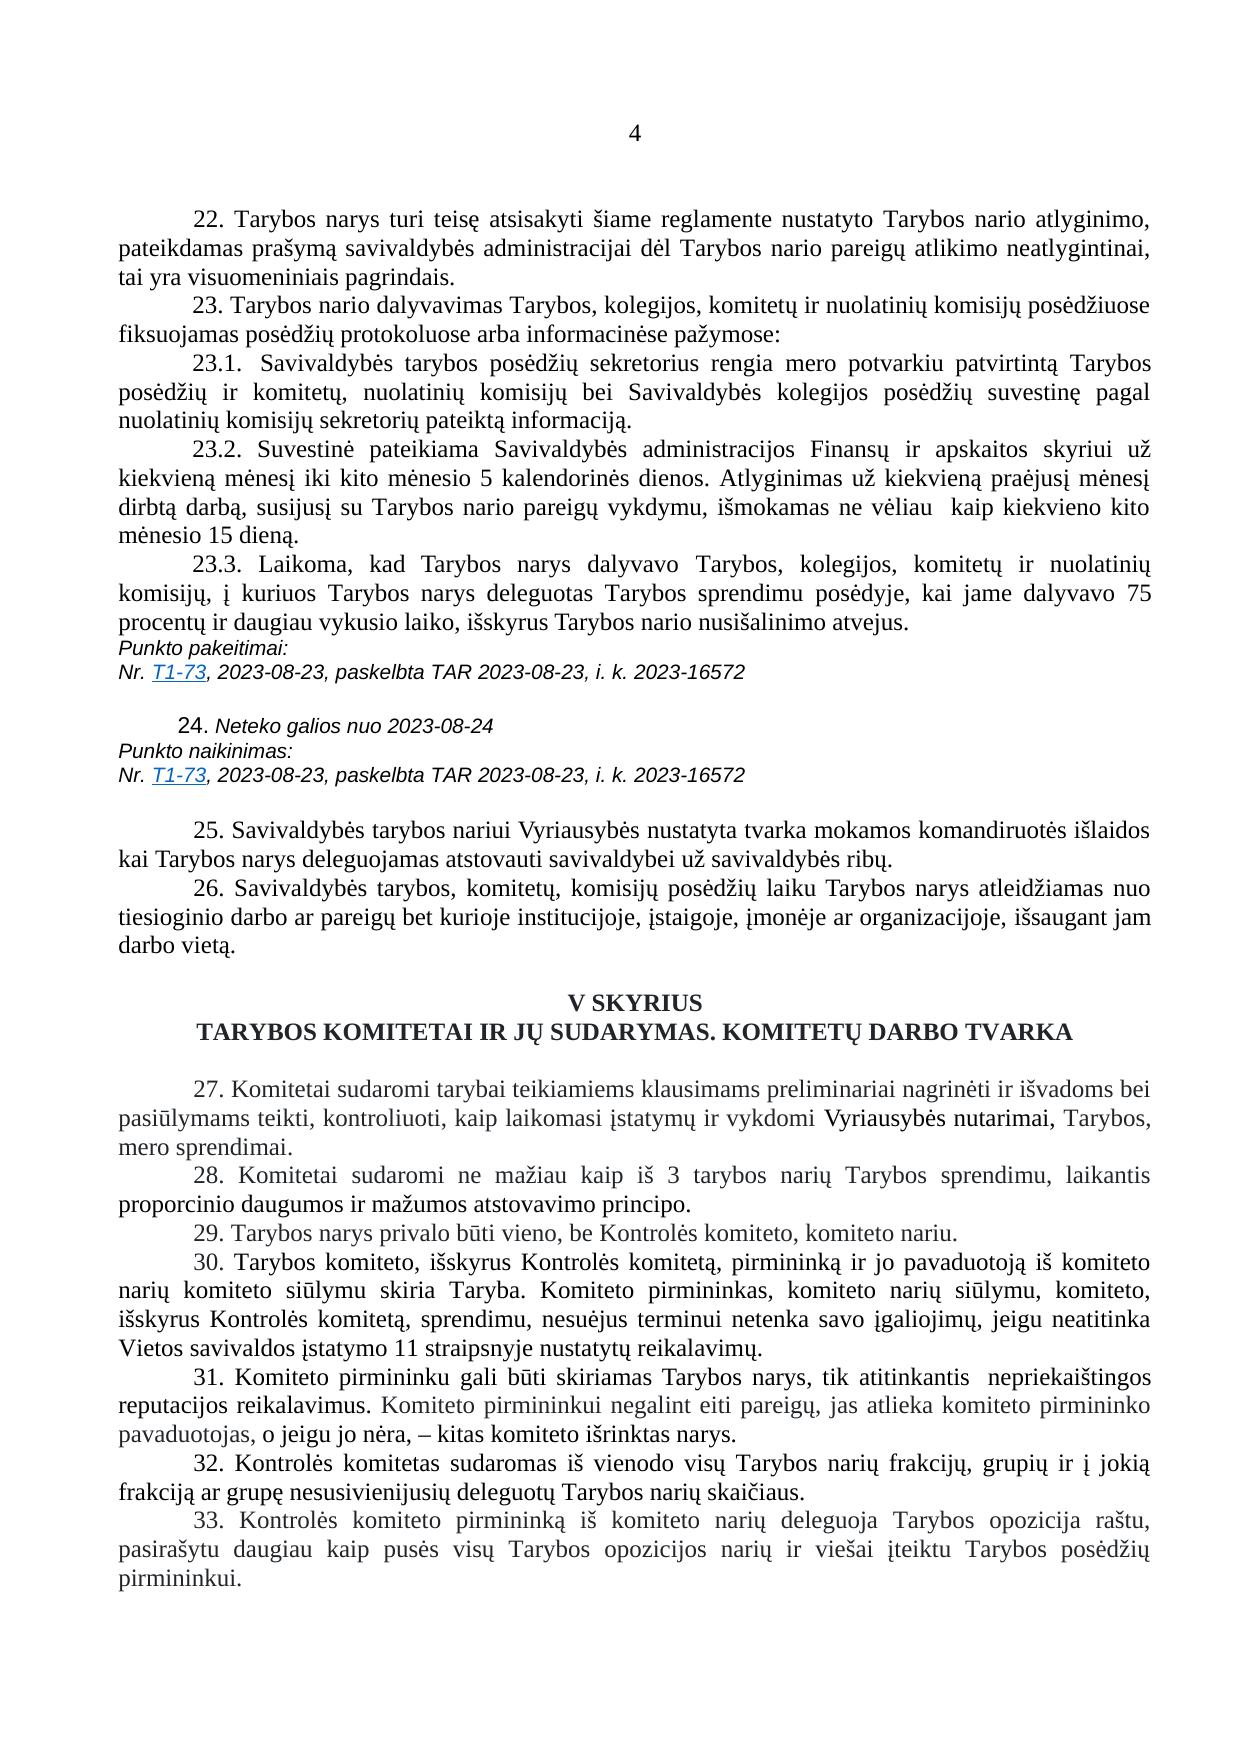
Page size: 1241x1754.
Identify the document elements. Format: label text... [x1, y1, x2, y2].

text TARYBOS KOMITETAI IR JŲ SUDARYMAS. KOMITETŲ DARBO TVARKA [118, 1017, 1152, 1045]
text 32. Kontrolės komitetas sudaromas iš vienodo visų Tarybos narių frakcijų, grupių ir į jokią frakciją ar grupę nesusivienijusių deleguotų Tarybos narių skaičiaus. [118, 1448, 1152, 1505]
text Punkto pakeitimai: [118, 636, 1152, 659]
text 33. Kontrolės komiteto pirmininką iš komiteto narių deleguoja Tarybos opozicija raštu, pasirašytu daugiau kaip pusės visų Tarybos opozicijos narių ir viešai įteiktu Tarybos posėdžių pirmininkui. [118, 1505, 1152, 1592]
text 23.3. Laikoma, kad Tarybos narys dalyvavo Tarybos, kolegijos, komitetų ir nuolatinių komisijų, į kuriuos Tarybos narys deleguotas Tarybos sprendimu posėdyje, kai jame dalyvavo 75 procentų ir daugiau vykusio laiko, išskyrus Tarybos nario nusišalinimo atvejus. [118, 549, 1152, 636]
text 23.2. Suvestinė pateikiama Savivaldybės administracijos Finansų ir apskaitos skyriui už kiekvieną mėnesį iki kito mėnesio 5 kalendorinės dienos. Atlyginimas už kiekvieną praėjusį mėnesį dirbtą darbą, susijusį su Tarybos nario pareigų vykdymu, išmokamas ne vėliau kaip kiekvieno kito mėnesio 15 dieną. [118, 434, 1152, 549]
text 30. Tarybos komiteto, išskyrus Kontrolės komitetą, pirmininką ir jo pavaduotoją iš komiteto narių komiteto siūlymu skiria Taryba. Komiteto pirmininkas, komiteto narių siūlymu, komiteto, išskyrus Kontrolės komitetą, sprendimu, nesuėjus terminui netenka savo įgaliojimų, jeigu neatitinka Vietos savivaldos įstatymo 11 straipsnyje nustatytų reikalavimų. [118, 1247, 1152, 1362]
text Punkto naikinimas: [118, 739, 1152, 763]
text Nr. T1-73, 2023-08-23, paskelbta TAR 2023-08-23, i. k. 2023-16572 [118, 763, 1152, 787]
text 28. Komitetai sudaromi ne mažiau kaip iš 3 tarybos narių Tarybos sprendimu, laikantis proporcinio daugumos ir mažumos atstovavimo principo. [118, 1160, 1152, 1218]
text Nr. T1-73, 2023-08-23, paskelbta TAR 2023-08-23, i. k. 2023-16572 [118, 659, 1152, 683]
text 27. Komitetai sudaromi tarybai teikiamiems klausimams preliminariai nagrinėti ir išvadoms bei pasiūlymams teikti, kontroliuoti, kaip laikomasi įstatymų ir vykdomi Vyriausybės nutarimai, Tarybos, mero sprendimai. [118, 1074, 1152, 1160]
text 31. Komiteto pirmininku gali būti skiriamas Tarybos narys, tik atitinkantis nepriekaištingos reputacijos reikalavimus. Komiteto pirmininkui negalint eiti pareigų, jas atlieka komiteto pirmininko pavaduotojas, o jeigu jo nėra, – kitas komiteto išrinktas narys. [118, 1362, 1152, 1448]
text 24. Neteko galios nuo 2023-08-24 [118, 712, 1152, 739]
text 25. Savivaldybės tarybos nariui Vyriausybės nustatyta tvarka mokamos komandiruotės išlaidos kai Tarybos narys deleguojamas atstovauti savivaldybei už savivaldybės ribų. [118, 815, 1152, 873]
text 23. Tarybos nario dalyvavimas Tarybos, kolegijos, komitetų ir nuolatinių komisijų posėdžiuose fiksuojamas posėdžių protokoluose arba informacinėse pažymose: [118, 291, 1152, 348]
text 26. Savivaldybės tarybos, komitetų, komisijų posėdžių laiku Tarybos narys atleidžiamas nuo tiesioginio darbo ar pareigų bet kurioje institucijoje, įstaigoje, įmonėje ar organizacijoje, išsaugant jam darbo vietą. [118, 873, 1152, 959]
text V SKYRIUS [118, 988, 1152, 1017]
text 22. Tarybos narys turi teisę atsisakyti šiame reglamente nustatyto Tarybos nario atlyginimo, pateikdamas prašymą savivaldybės administracijai dėl Tarybos nario pareigų atlikimo neatlygintinai, tai yra visuomeniniais pagrindais. [118, 204, 1152, 291]
text 23.1. Savivaldybės tarybos posėdžių sekretorius rengia mero potvarkiu patvirtintą Tarybos posėdžių ir komitetų, nuolatinių komisijų bei Savivaldybės kolegijos posėdžių suvestinę pagal nuolatinių komisijų sekretorių pateiktą informaciją. [118, 348, 1152, 434]
text 29. Tarybos narys privalo būti vieno, be Kontrolės komiteto, komiteto nariu. [118, 1218, 1152, 1247]
